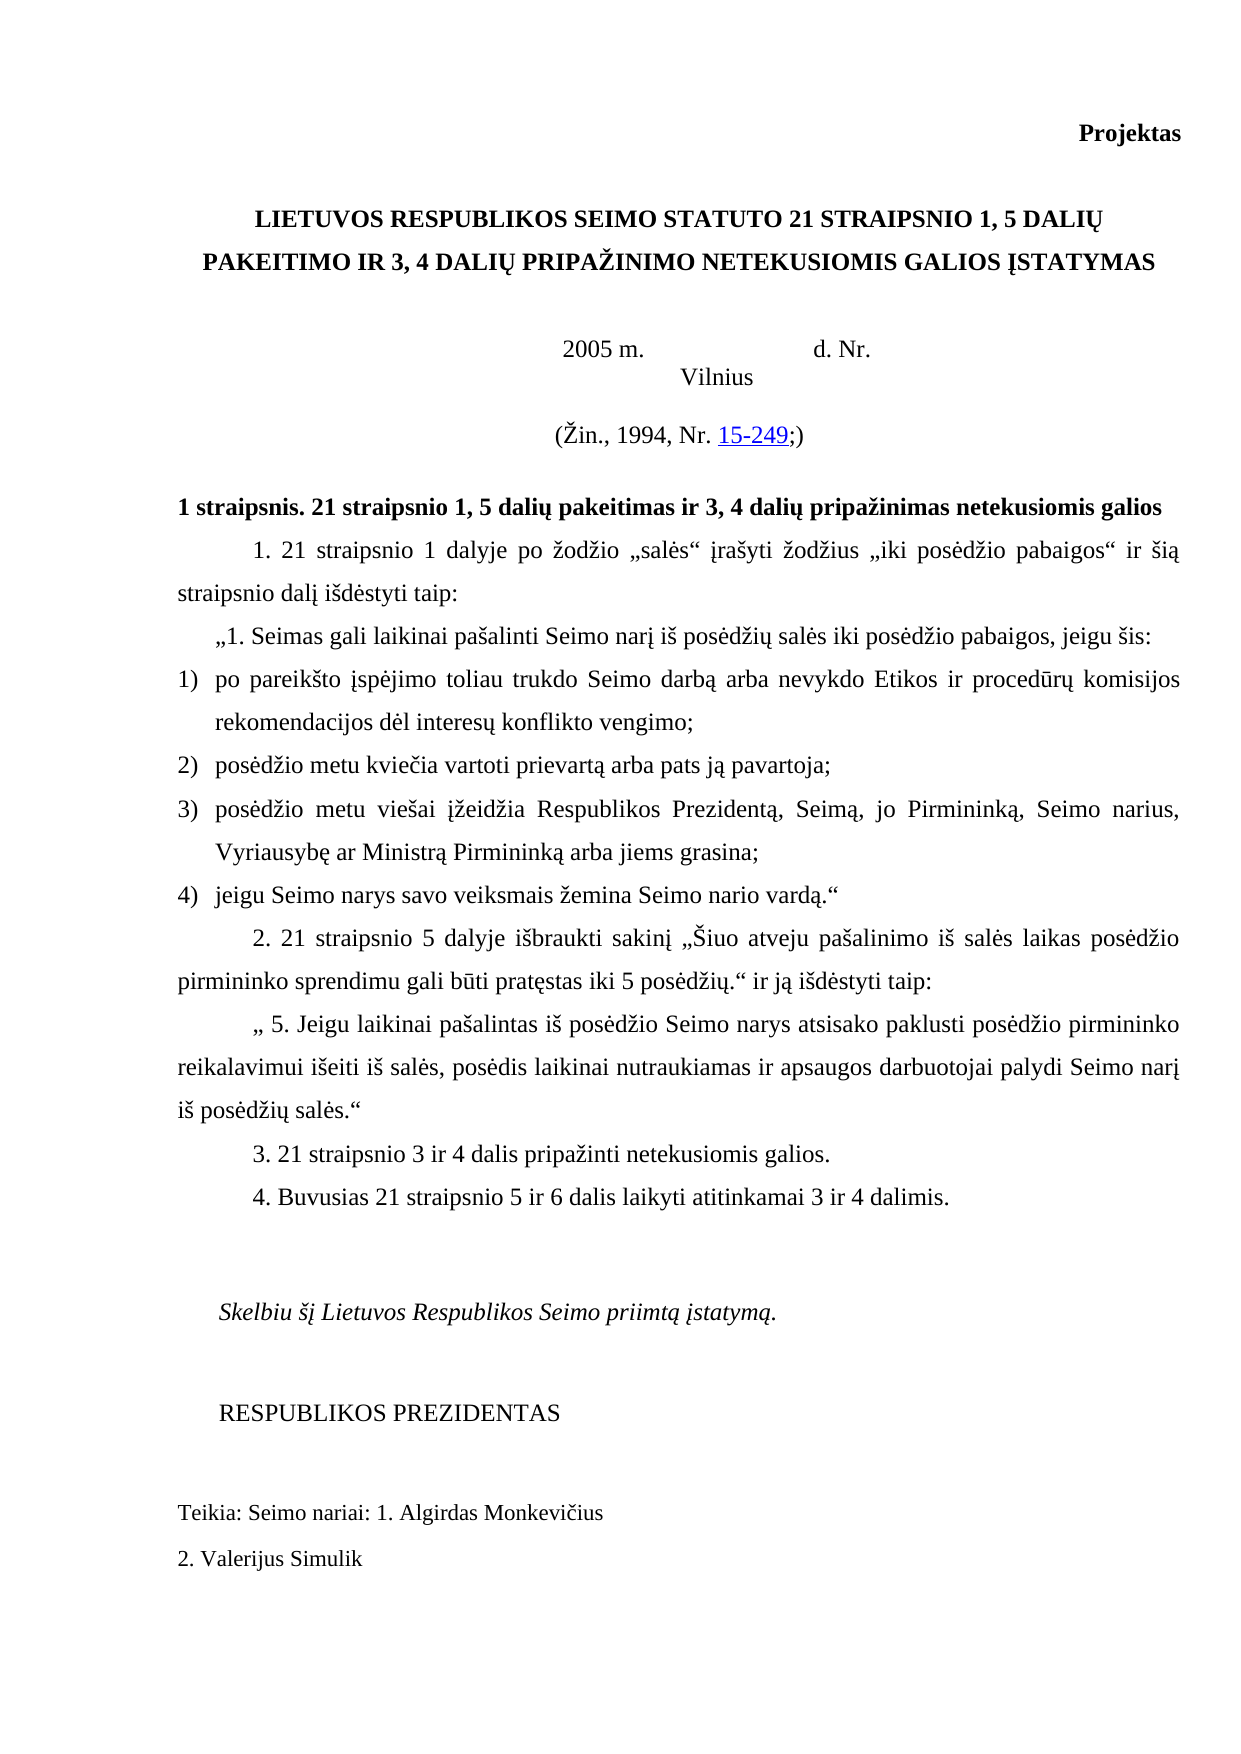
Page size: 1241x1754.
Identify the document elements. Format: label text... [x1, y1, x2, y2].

text 4. Buvusias 21 straipsnio 5 ir 6 dalis laikyti atitinkamai 3 ir 4 dalimis. [177, 1182, 1181, 1211]
text RESPUBLIKOS PREZIDENTAS [177, 1398, 1181, 1426]
text 3. 21 straipsnio 3 ir 4 dalis pripažinti netekusiomis galios. [177, 1139, 1181, 1167]
text 2. Valerijus Simulik [177, 1545, 1181, 1572]
text Teikia: Seimo nariai: 1. Algirdas Monkevičius [177, 1498, 1181, 1525]
text 2) posėdžio metu kviečia vartoti prievartą arba pats ją pavartoja; [177, 751, 1181, 779]
text 1. 21 straipsnio 1 dalyje po žodžio „salės“ įrašyti žodžius „iki posėdžio pabaigos“ ir šią straipsnio dalį išdėstyti taip: [177, 535, 1181, 607]
text „1. Seimas gali laikinai pašalinti Seimo narį iš posėdžių salės iki posėdžio pabaigos, jeigu šis: [177, 621, 1181, 650]
text 4) jeigu Seimo narys savo veiksmais žemina Seimo nario vardą.“ [177, 880, 1181, 909]
text Projektas [177, 118, 1181, 147]
text 3) posėdžio metu viešai įžeidžia Respublikos Prezidentą, Seimą, jo Pirmininką, Seimo narius, Vyriausybę ar Ministrą Pirmininką arba jiems grasina; [177, 794, 1181, 866]
text 1) po pareikšto įspėjimo toliau trukdo Seimo darbą arba nevykdo Etikos ir procedūrų komisijos rekomendacijos dėl interesų konflikto vengimo; [177, 664, 1181, 736]
text „ 5. Jeigu laikinai pašalintas iš posėdžio Seimo narys atsisako paklusti posėdžio pirmininko reikalavimui išeiti iš salės, posėdis laikinai nutraukiamas ir apsaugos darbuotojai palydi Seimo narį iš posėdžių salės.“ [177, 1009, 1181, 1124]
text LIETUVOS RESPUBLIKOS SEIMO STATUTO 21 STRAIPSNIO 1, 5 DALIŲ pakeitimo IR 3, 4 DALIŲ PRIPAŽINIMO NETEKUSIOMIS GALIOS ĮSTATYMAS [177, 204, 1181, 276]
text (Žin., 1994, Nr. 15-249;) [177, 420, 1181, 449]
text Vilnius [177, 362, 1181, 391]
text 2. 21 straipsnio 5 dalyje išbraukti sakinį „Šiuo atveju pašalinimo iš salės laikas posėdžio pirmininko sprendimu gali būti pratęstas iki 5 posėdžių.“ ir ją išdėstyti taip: [177, 923, 1181, 995]
text Skelbiu šį Lietuvos Respublikos Seimo priimtą įstatymą. [177, 1297, 1181, 1326]
text 2005 m. d. Nr. [177, 334, 1181, 362]
text 1 straipsnis. 21 straipsnio 1, 5 dalių pakeitimas ir 3, 4 dalių pripažinimas netekusiomis galios [177, 492, 1181, 521]
